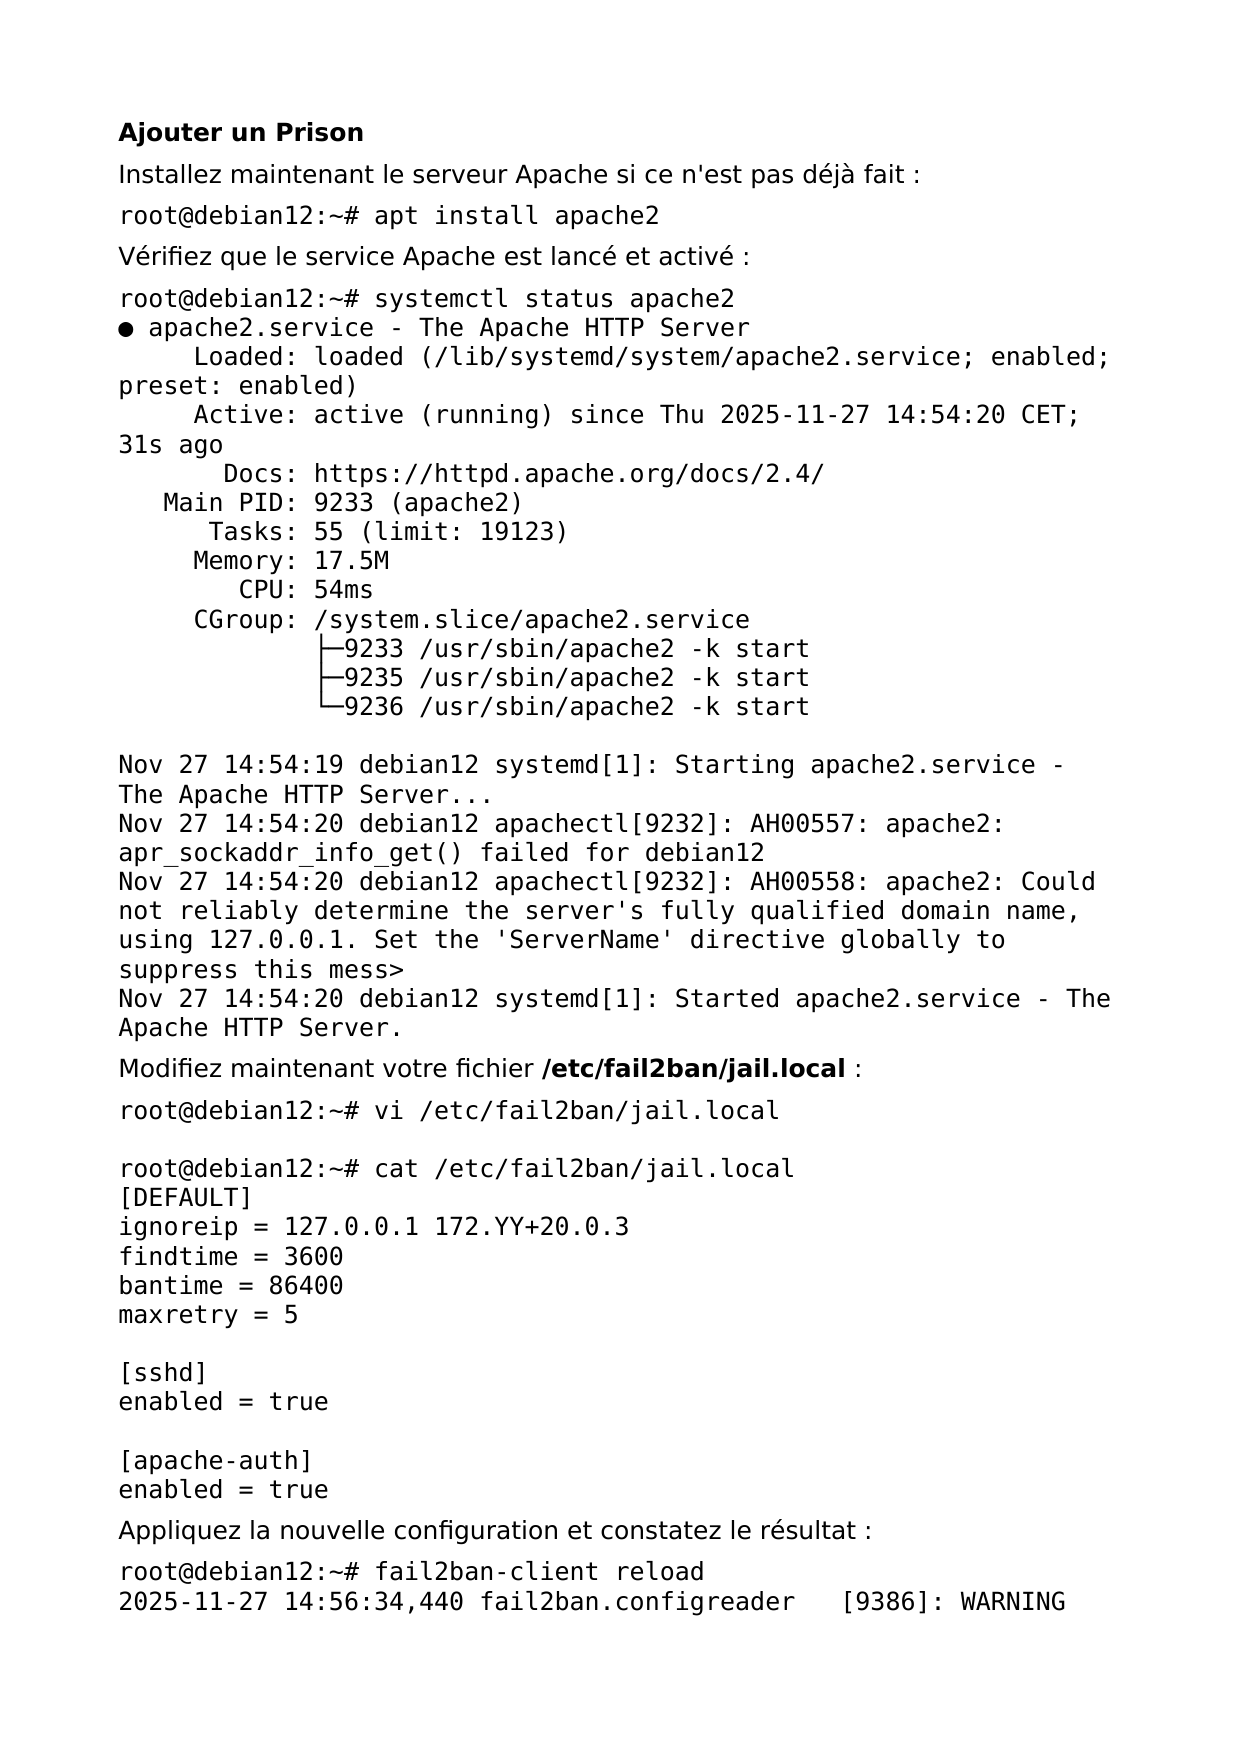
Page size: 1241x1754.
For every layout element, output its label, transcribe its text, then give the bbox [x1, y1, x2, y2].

text root@debian12:~# fail2ban-client reload 2025-11-27 14:56:34,440 fail2ban.configreader [9386]: WARNING [118, 1558, 1122, 1616]
text Vérifiez que le service Apache est lancé et activé : [118, 242, 1122, 272]
text Appliquez la nouvelle configuration et constatez le résultat : [118, 1516, 1122, 1545]
subtitle Ajouter un Prison [118, 118, 1122, 147]
text Modifiez maintenant votre fichier /etc/fail2ban/jail.local : [118, 1054, 1122, 1083]
text root@debian12:~# vi /etc/fail2ban/jail.local root@debian12:~# cat /etc/fail2ban/jail.local [DEFAULT] ignoreip = 127.0.0.1 172.YY+20.0.3 findtime = 3600 bantime = 86400 maxretry = 5 [sshd] enabled = true [apache-auth] enabled = true [118, 1096, 1122, 1504]
text root@debian12:~# apt install apache2 [118, 201, 1122, 231]
text Installez maintenant le serveur Apache si ce n'est pas déjà fait : [118, 160, 1122, 189]
text root@debian12:~# systemctl status apache2 ● apache2.service - The Apache HTTP Server Loaded: loaded (/lib/systemd/system/apache2.service; enabled; preset: enabled) Active: active (running) since Thu 2025-11-27 14:54:20 CET; 31s ago Docs: https://httpd.apache.org/docs/2.4/ Main PID: 9233 (apache2) Tasks: 55 (limit: 19123) Memory: 17.5M CPU: 54ms CGroup: /system.slice/apache2.service ├─9233 /usr/sbin/apache2 -k start ├─9235 /usr/sbin/apache2 -k start └─9236 /usr/sbin/apache2 -k start Nov 27 14:54:19 debian12 systemd[1]: Starting apache2.service - The Apache HTTP Server... Nov 27 14:54:20 debian12 apachectl[9232]: AH00557: apache2: apr_sockaddr_info_get() failed for debian12 Nov 27 14:54:20 debian12 apachectl[9232]: AH00558: apache2: Could not reliably determine the server's fully qualified domain name, using 127.0.0.1. Set the 'ServerName' directive globally to suppress this mess> Nov 27 14:54:20 debian12 systemd[1]: Started apache2.service - The Apache HTTP Server. [118, 284, 1122, 1042]
